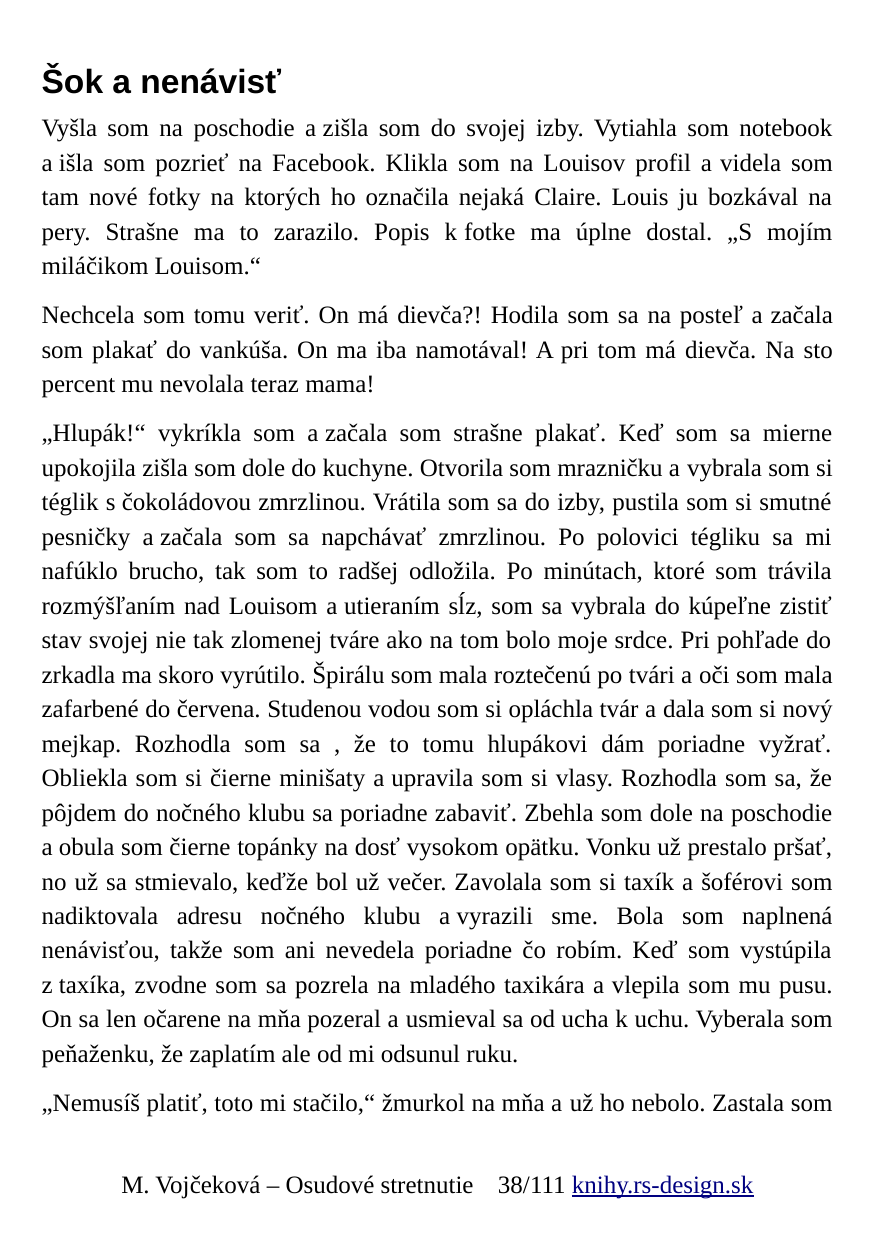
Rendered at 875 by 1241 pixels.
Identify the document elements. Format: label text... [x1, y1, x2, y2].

text „Hlupák!“ vykríkla som a začala som strašne plakať. Keď som sa mierne upokojila zišla som dole do kuchyne. Otvorila som mrazničku a vybrala som si téglik s čokoládovou zmrzlinou. Vrátila som sa do izby, pustila som si smutné pesničky a začala som sa napchávať zmrzlinou. Po polovici tégliku sa mi nafúklo brucho, tak som to radšej odložila. Po minútach, ktoré som trávila rozmýšľaním nad Louisom a utieraním sĺz, som sa vybrala do kúpeľne zistiť stav svojej nie tak zlomenej tváre ako na tom bolo moje srdce. Pri pohľade do zrkadla ma skoro vyrútilo. Špirálu som mala roztečenú po tvári a oči som mala zafarbené do červena. Studenou vodou som si opláchla tvár a dala som si nový mejkap. Rozhodla som sa , že to tomu hlupákovi dám poriadne vyžrať. Obliekla som si čierne minišaty a upravila som si vlasy. Rozhodla som sa, že pôjdem do nočného klubu sa poriadne zabaviť. Zbehla som dole na poschodie a obula som čierne topánky na dosť vysokom opätku. Vonku už prestalo pršať, no už sa stmievalo, keďže bol už večer. Zavolala som si taxík a šoférovi som nadiktovala adresu nočného klubu a vyrazili sme. Bola som naplnená nenávisťou, takže som ani nevedela poriadne čo robím. Keď som vystúpila z taxíka, zvodne som sa pozrela na mladého taxikára a vlepila som mu pusu. On sa len očarene na mňa pozeral a usmieval sa od ucha k uchu. Vyberala som peňaženku, že zaplatím ale od mi odsunul ruku. [41, 418, 833, 1068]
text „Nemusíš platiť, toto mi stačilo,“ žmurkol na mňa a už ho nebolo. Zastala som [41, 1088, 833, 1117]
text Nechcela som tomu veriť. On má dievča?! Hodila som sa na posteľ a začala som plakať do vankúša. On ma iba namotával! A pri tom má dievča. Na sto percent mu nevolala teraz mama! [41, 300, 833, 398]
subtitle Šok a nenávisť [41, 62, 833, 101]
text Vyšla som na poschodie a zišla som do svojej izby. Vytiahla som notebook a išla som pozrieť na Facebook. Klikla som na Louisov profil a videla som tam nové fotky na ktorých ho označila nejaká Claire. Louis ju bozkával na pery. Strašne ma to zarazilo. Popis k fotke ma úplne dostal. „S mojím miláčikom Louisom.“ [41, 113, 833, 280]
